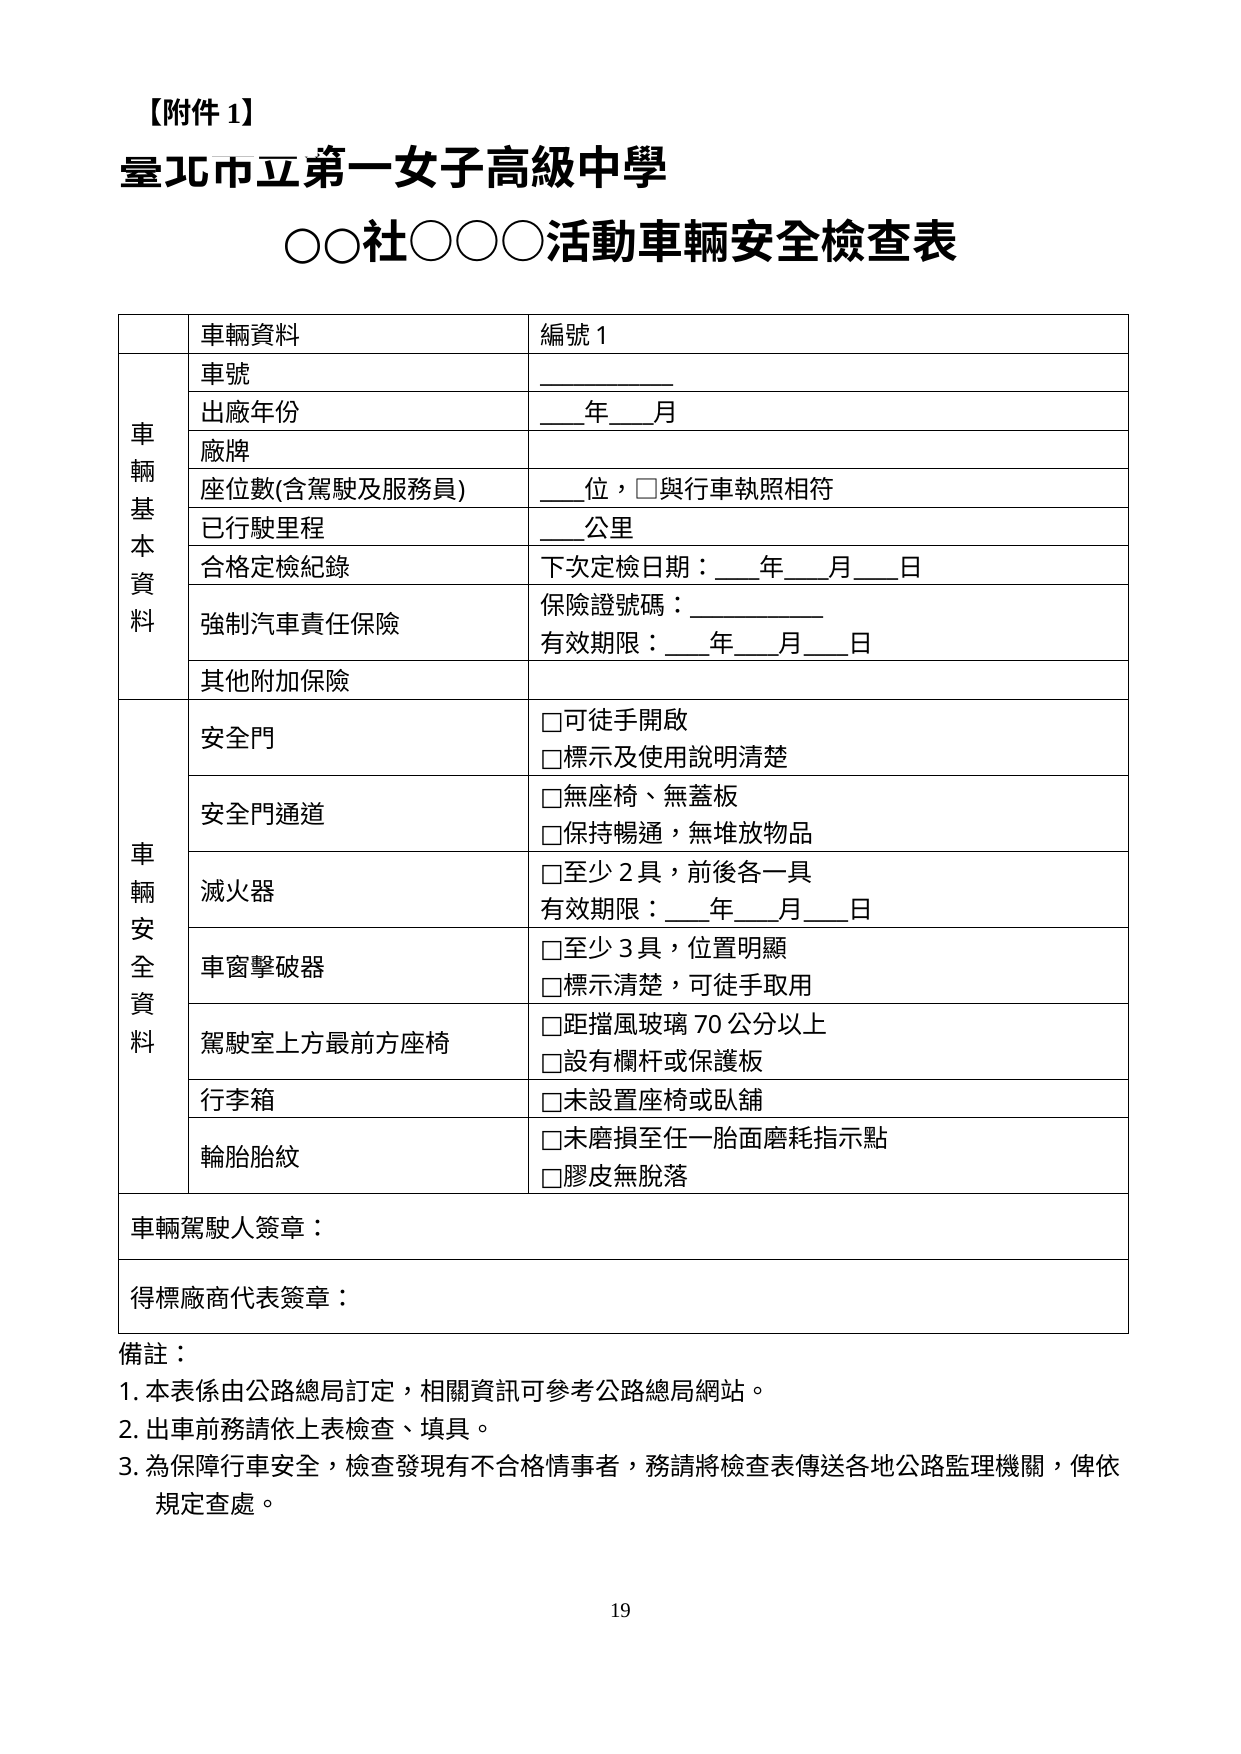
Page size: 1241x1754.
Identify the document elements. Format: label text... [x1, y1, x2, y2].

text 備註： [118, 1334, 1122, 1371]
table_cell 車輛基本資料 [119, 354, 188, 698]
table_cell 車窗擊破器 [189, 928, 528, 1003]
table_cell [529, 431, 1128, 468]
table_cell □至少3具，位置明顯 □標示清楚，可徒手取用 [529, 928, 1128, 1003]
table_cell 得標廠商代表簽章： [119, 1260, 1128, 1332]
table_cell □無座椅、無蓋板 □保持暢通，無堆放物品 [529, 776, 1128, 851]
table_cell □未設置座椅或臥舖 [529, 1080, 1128, 1117]
table_cell [529, 661, 1128, 698]
text 3. 為保障行車安全，檢查發現有不合格情事者，務請將檢查表傳送各地公路監理機關，俾依規定查處。 [118, 1446, 1122, 1521]
text 【附件1】 [133, 89, 303, 131]
table_cell 合格定檢紀錄 [189, 546, 528, 584]
table_cell 座位數(含駕駛及服務員) [189, 469, 528, 507]
table_cell 下次定檢日期：____年____月____日 [529, 546, 1128, 584]
table_cell 強制汽車責任保險 [189, 585, 528, 660]
table_cell □可徒手開啟 □標示及使用說明清楚 [529, 700, 1128, 774]
table_cell 已行駛里程 [189, 508, 528, 545]
table_cell 行李箱 [189, 1080, 528, 1117]
table_cell 滅火器 [189, 852, 528, 927]
table_cell 廠牌 [189, 431, 528, 468]
table_cell ____________ [529, 354, 1128, 391]
table_cell ____公里 [529, 508, 1128, 545]
table_cell □至少2具，前後各一具 有效期限：____年____月____日 [529, 852, 1128, 927]
table_header [119, 315, 188, 353]
text 1. 本表係由公路總局訂定，相關資訊可參考公路總局網站。 [118, 1371, 1122, 1408]
table_cell 車號 [189, 354, 528, 391]
table_cell ____位，□與行車執照相符 [529, 469, 1128, 507]
table_cell 輪胎胎紋 [189, 1118, 528, 1193]
table_cell 其他附加保險 [189, 661, 528, 698]
table_cell 車輛駕駛人簽章： [119, 1194, 1128, 1259]
table_header 編號1 [529, 315, 1128, 353]
table_cell 出廠年份 [189, 392, 528, 430]
table_cell ____年____月 [529, 392, 1128, 430]
table_cell 車輛安全資料 [119, 700, 188, 1193]
table_cell □距擋風玻璃70公分以上 □設有欄杆或保護板 [529, 1004, 1128, 1079]
text ○○社○○○活動車輛安全檢查表 [118, 202, 1122, 277]
text 2. 出車前務請依上表檢查、填具。 [118, 1408, 1122, 1446]
table_cell □未磨損至任一胎面磨耗指示點 □膠皮無脫落 [529, 1118, 1128, 1193]
table_cell 保險證號碼：____________ 有效期限：____年____月____日 [529, 585, 1128, 660]
table_cell 駕駛室上方最前方座椅 [189, 1004, 528, 1079]
table_cell 安全門通道 [189, 776, 528, 851]
table_header 車輛資料 [189, 315, 528, 353]
text 臺北市立第一女子高級中學 [118, 127, 1122, 202]
table_cell 安全門 [189, 700, 528, 774]
